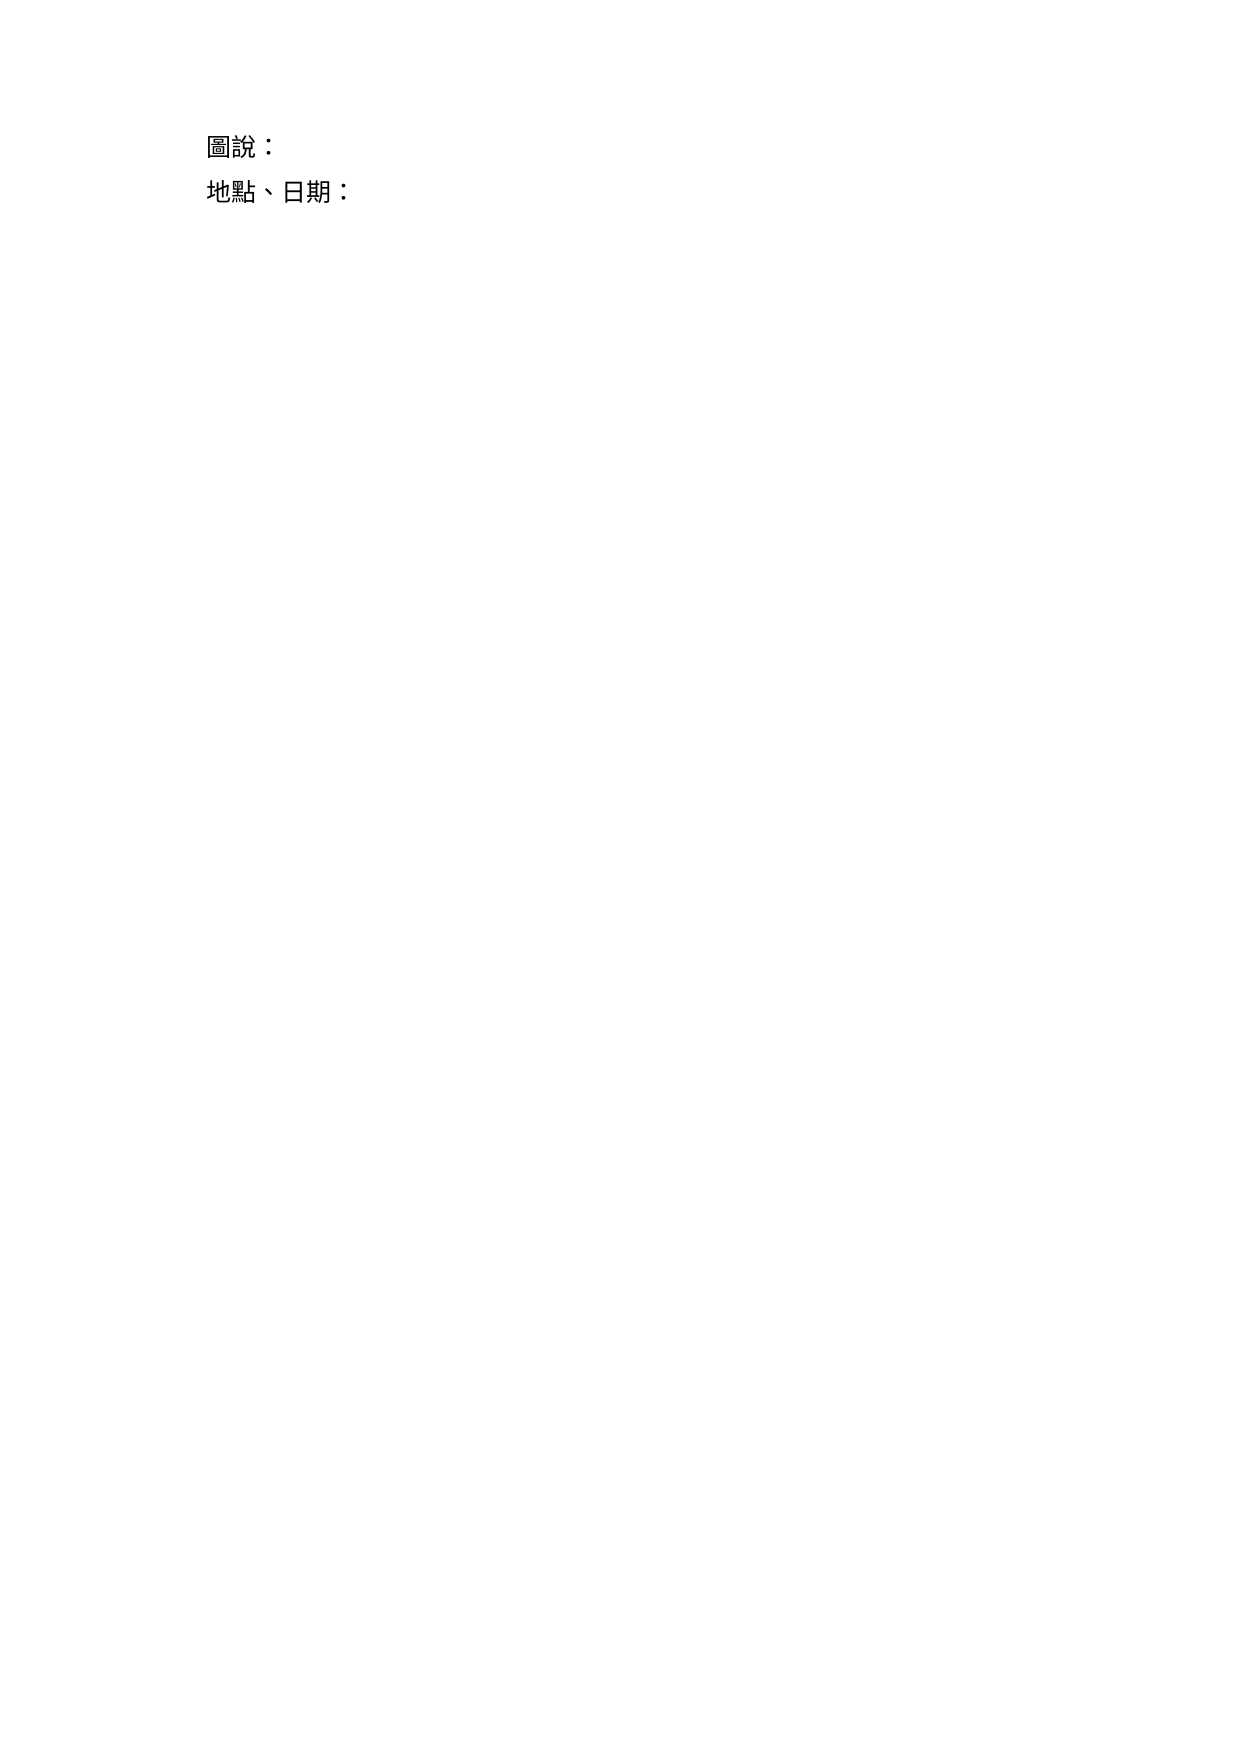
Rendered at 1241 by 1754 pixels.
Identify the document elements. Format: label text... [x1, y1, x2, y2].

text 圖說： [207, 127, 1052, 163]
text 地點、日期： [207, 172, 1052, 208]
